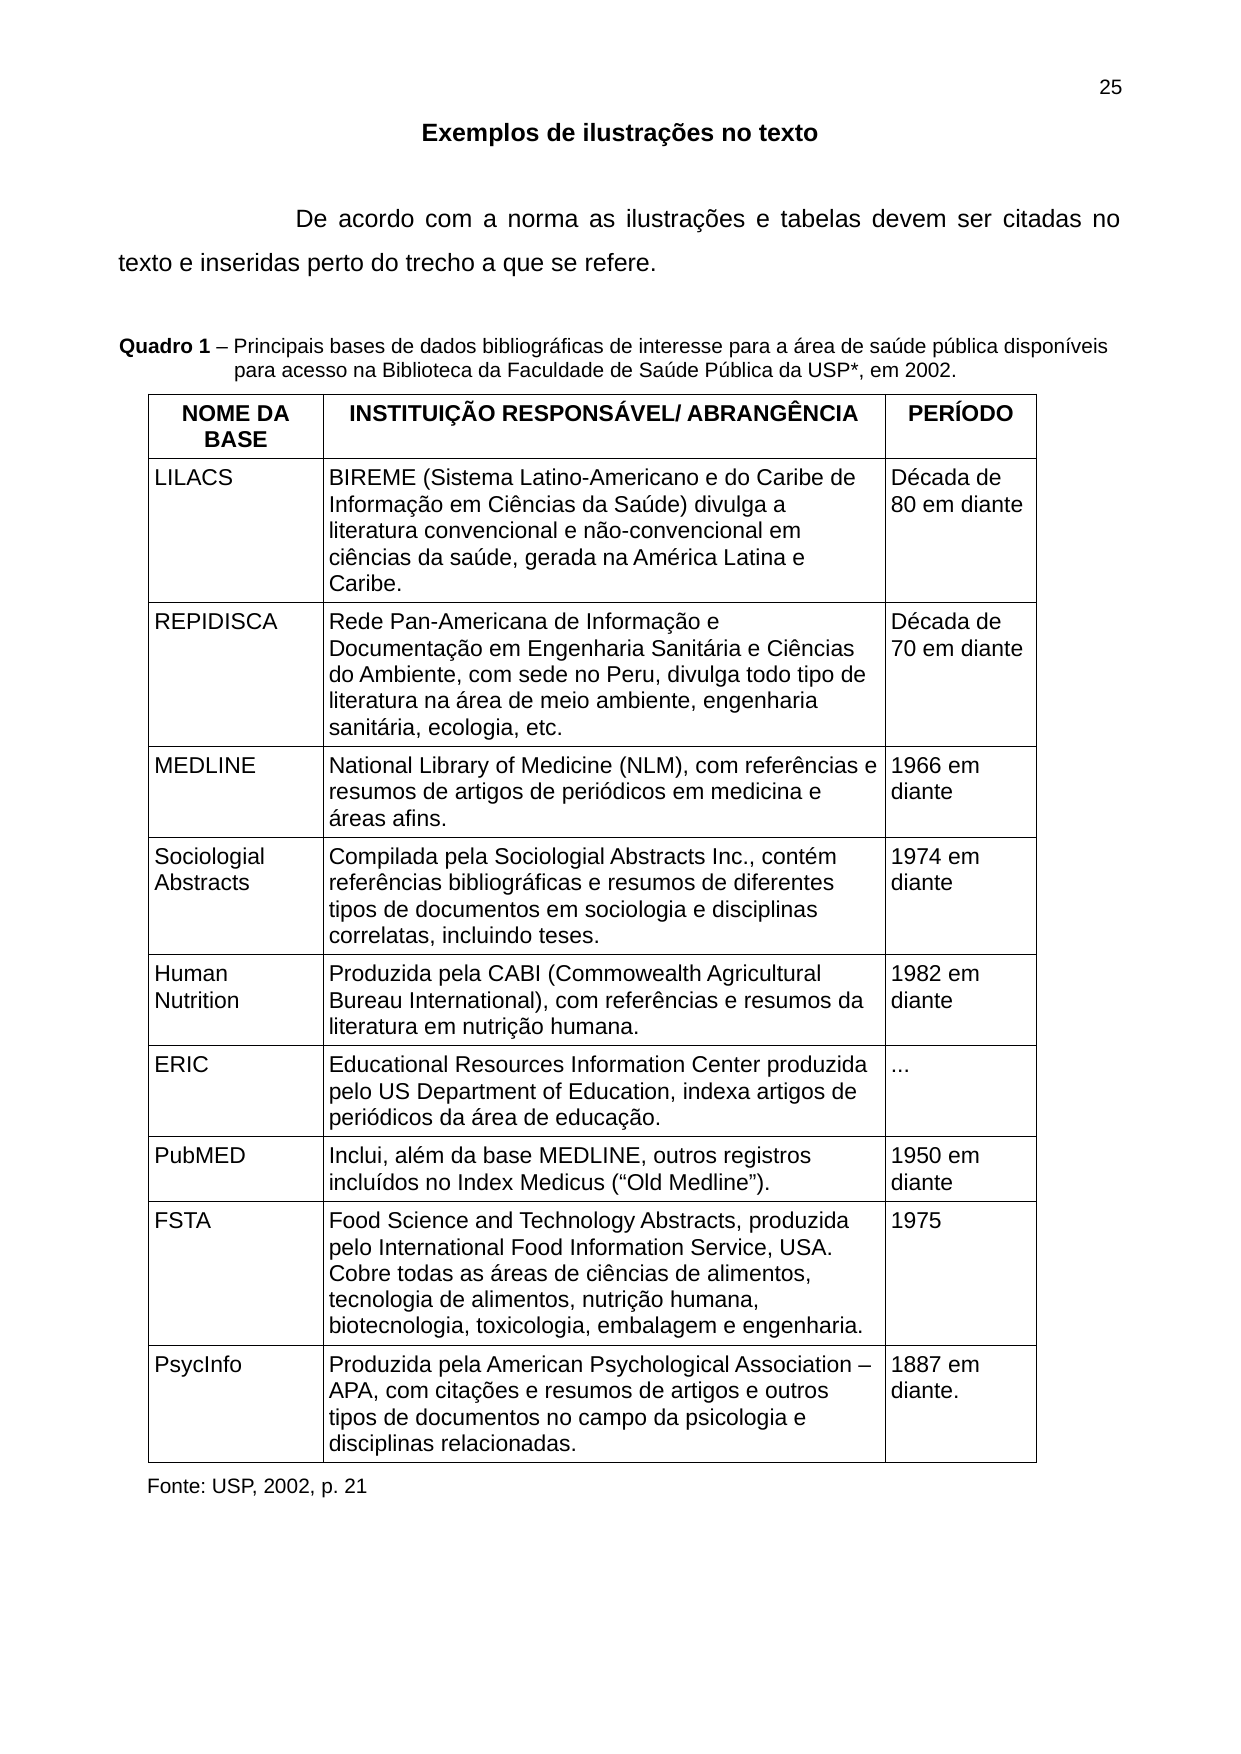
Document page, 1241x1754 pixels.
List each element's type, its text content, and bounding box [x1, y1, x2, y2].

table_cell Inclui, além da base MEDLINE, outros registros incluídos no Index Medicus (“Old Medline”). [324, 1137, 885, 1201]
table_cell Human Nutrition [149, 955, 323, 1045]
table_cell PsycInfo [149, 1346, 323, 1462]
text Fonte: USP, 2002, p. 21 [118, 1474, 1122, 1498]
table_cell Compilada pela Sociologial Abstracts Inc., contém referências bibliográficas e resumos de diferentes tipos de documentos em sociologia e disciplinas correlatas, incluindo teses. [324, 838, 885, 954]
table_cell 1950 em diante [886, 1137, 1036, 1201]
table_cell PubMED [149, 1137, 323, 1201]
table_cell MEDLINE [149, 747, 323, 837]
table_cell 1974 em diante [886, 838, 1036, 954]
table_cell ... [886, 1046, 1036, 1136]
table_cell 1966 em diante [886, 747, 1036, 837]
table_cell REPIDISCA [149, 603, 323, 746]
text Quadro 1 – Principais bases de dados bibliográficas de interesse para a área de saúde pública disponíveis para acesso na Biblioteca da Faculdade de Saúde Pública da USP*, em 2002. [119, 334, 1122, 382]
table_header INSTITUIÇÃO RESPONSÁVEL/ ABRANGÊNCIA [324, 395, 885, 458]
table_cell Rede Pan-Americana de Informação e Documentação em Engenharia Sanitária e Ciências do Ambiente, com sede no Peru, divulga todo tipo de literatura na área de meio ambiente, engenharia sanitária, ecologia, etc. [324, 603, 885, 746]
table_cell Food Science and Technology Abstracts, produzida pelo International Food Information Service, USA. Cobre todas as áreas de ciências de alimentos, tecnologia de alimentos, nutrição humana, biotecnologia, toxicologia, embalagem e engenharia. [324, 1202, 885, 1344]
table_header PERÍODO [886, 395, 1036, 458]
table_cell Produzida pela CABI (Commowealth Agricultural Bureau International), com referências e resumos da literatura em nutrição humana. [324, 955, 885, 1045]
table_cell Produzida pela American Psychological Association – APA, com citações e resumos de artigos e outros tipos de documentos no campo da psicologia e disciplinas relacionadas. [324, 1346, 885, 1462]
table_cell 1887 em diante. [886, 1346, 1036, 1462]
table_cell Educational Resources Information Center produzida pelo US Department of Education, indexa artigos de periódicos da área de educação. [324, 1046, 885, 1136]
table_cell Década de 70 em diante [886, 603, 1036, 746]
table_cell LILACS [149, 459, 323, 602]
table_header NOME DA BASE [149, 395, 323, 458]
table_cell Década de 80 em diante [886, 459, 1036, 602]
text De acordo com a norma as ilustrações e tabelas devem ser citadas no texto e inseridas perto do trecho a que se refere. [118, 204, 1122, 276]
text Exemplos de ilustrações no texto [118, 118, 1122, 147]
table_cell ERIC [149, 1046, 323, 1136]
table_cell 1975 [886, 1202, 1036, 1344]
table_cell National Library of Medicine (NLM), com referências e resumos de artigos de periódicos em medicina e áreas afins. [324, 747, 885, 837]
table_cell Sociologial Abstracts [149, 838, 323, 954]
table_cell BIREME (Sistema Latino-Americano e do Caribe de Informação em Ciências da Saúde) divulga a literatura convencional e não-convencional em ciências da saúde, gerada na América Latina e Caribe. [324, 459, 885, 602]
table_cell 1982 em diante [886, 955, 1036, 1045]
table_cell FSTA [149, 1202, 323, 1344]
